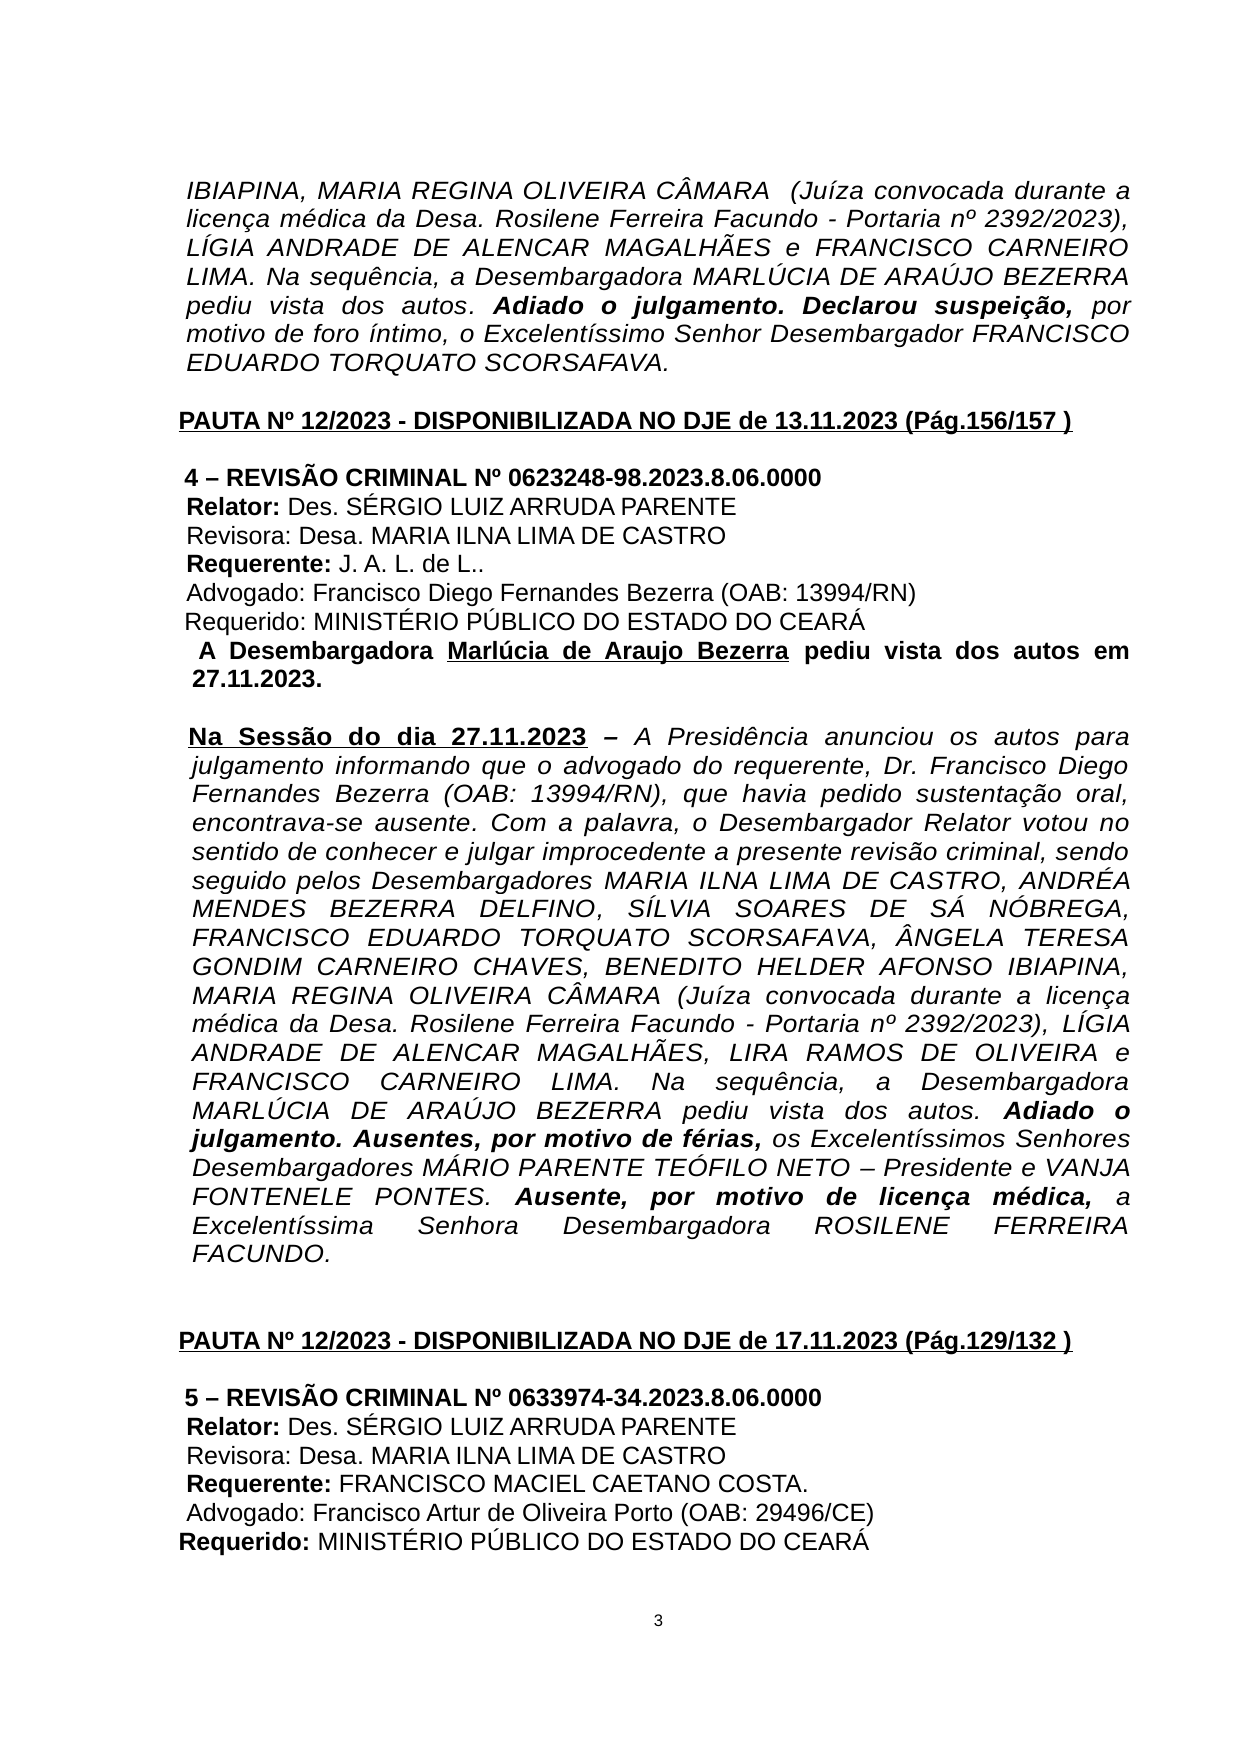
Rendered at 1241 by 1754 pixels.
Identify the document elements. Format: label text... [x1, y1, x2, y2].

text Requerido: MINISTÉRIO PÚBLICO DO ESTADO DO CEARÁ [156, 607, 1131, 636]
text Na Sessão do dia 27.11.2023 – A Presidência anunciou os autos para julgamento informando que o advogado do requerente, Dr. Francisco Diego Fernandes Bezerra (OAB: 13994/RN), que havia pedido sustentação oral, encontrava-se ausente. Com a palavra, o Desembargador Relator votou no sentido de conhecer e julgar improcedente a presente revisão criminal, sendo seguido pelos Desembargadores MARIA ILNA LIMA DE CASTRO, ANDRÉA MENDES BEZERRA DELFINO, SÍLVIA SOARES DE SÁ NÓBREGA, FRANCISCO EDUARDO TORQUATO SCORSAFAVA, ÂNGELA TERESA GONDIM CARNEIRO CHAVES, BENEDITO HELDER AFONSO IBIAPINA, MARIA REGINA OLIVEIRA CÂMARA (Juíza convocada durante a licença médica da Desa. Rosilene Ferreira Facundo - Portaria nº 2392/2023), LÍGIA ANDRADE DE ALENCAR MAGALHÃES, LIRA RAMOS DE OLIVEIRA e FRANCISCO CARNEIRO LIMA. Na sequência, a Desembargadora MARLÚCIA DE ARAÚJO BEZERRA pediu vista dos autos. Adiado o julgamento. Ausentes, por motivo de férias, os Excelentíssimos Senhores Desembargadores MÁRIO PARENTE TEÓFILO NETO – Presidente e VANJA FONTENELE PONTES. Ausente, por motivo de licença médica, a Excelentíssima Senhora Desembargadora ROSILENE FERREIRA FACUNDO. [156, 722, 1131, 1268]
text Requerente: FRANCISCO MACIEL CAETANO COSTA. [186, 1469, 1131, 1498]
text Revisora: Desa. MARIA ILNA LIMA DE CASTRO [186, 1441, 1131, 1469]
text Relator: Des. SÉRGIO LUIZ ARRUDA PARENTE [186, 492, 1131, 521]
text Relator: Des. SÉRGIO LUIZ ARRUDA PARENTE [186, 1412, 1131, 1441]
text Revisora: Desa. MARIA ILNA LIMA DE CASTRO [186, 521, 1131, 549]
text 5 – REVISÃO CRIMINAL Nº 0633974-34.2023.8.06.0000 [156, 1383, 1131, 1412]
text Requerido: MINISTÉRIO PÚBLICO DO ESTADO DO CEARÁ [151, 1527, 1131, 1556]
text 4 – REVISÃO CRIMINAL Nº 0623248-98.2023.8.06.0000 [156, 463, 1131, 492]
text Advogado: Francisco Diego Fernandes Bezerra (OAB: 13994/RN) [186, 578, 1131, 607]
text PAUTA Nº 12/2023 - DISPONIBILIZADA NO DJE de 13.11.2023 (Pág.156/157 ) [151, 406, 1131, 434]
text A Desembargadora Marlúcia de Araujo Bezerra pediu vista dos autos em 27.11.2023. [156, 636, 1131, 693]
text Requerente: J. A. L. de L.. [186, 549, 1131, 578]
text IBIAPINA, MARIA REGINA OLIVEIRA CÂMARA (Juíza convocada durante a licença médica da Desa. Rosilene Ferreira Facundo - Portaria nº 2392/2023), LÍGIA ANDRADE DE ALENCAR MAGALHÃES e FRANCISCO CARNEIRO LIMA. Na sequência, a Desembargadora MARLÚCIA DE ARAÚJO BEZERRA pediu vista dos autos. Adiado o julgamento. Declarou suspeição, por motivo de foro íntimo, o Excelentíssimo Senhor Desembargador FRANCISCO EDUARDO TORQUATO SCORSAFAVA. [151, 176, 1131, 377]
text Advogado: Francisco Artur de Oliveira Porto (OAB: 29496/CE) [186, 1498, 1131, 1527]
text PAUTA Nº 12/2023 - DISPONIBILIZADA NO DJE de 17.11.2023 (Pág.129/132 ) [151, 1326, 1131, 1354]
